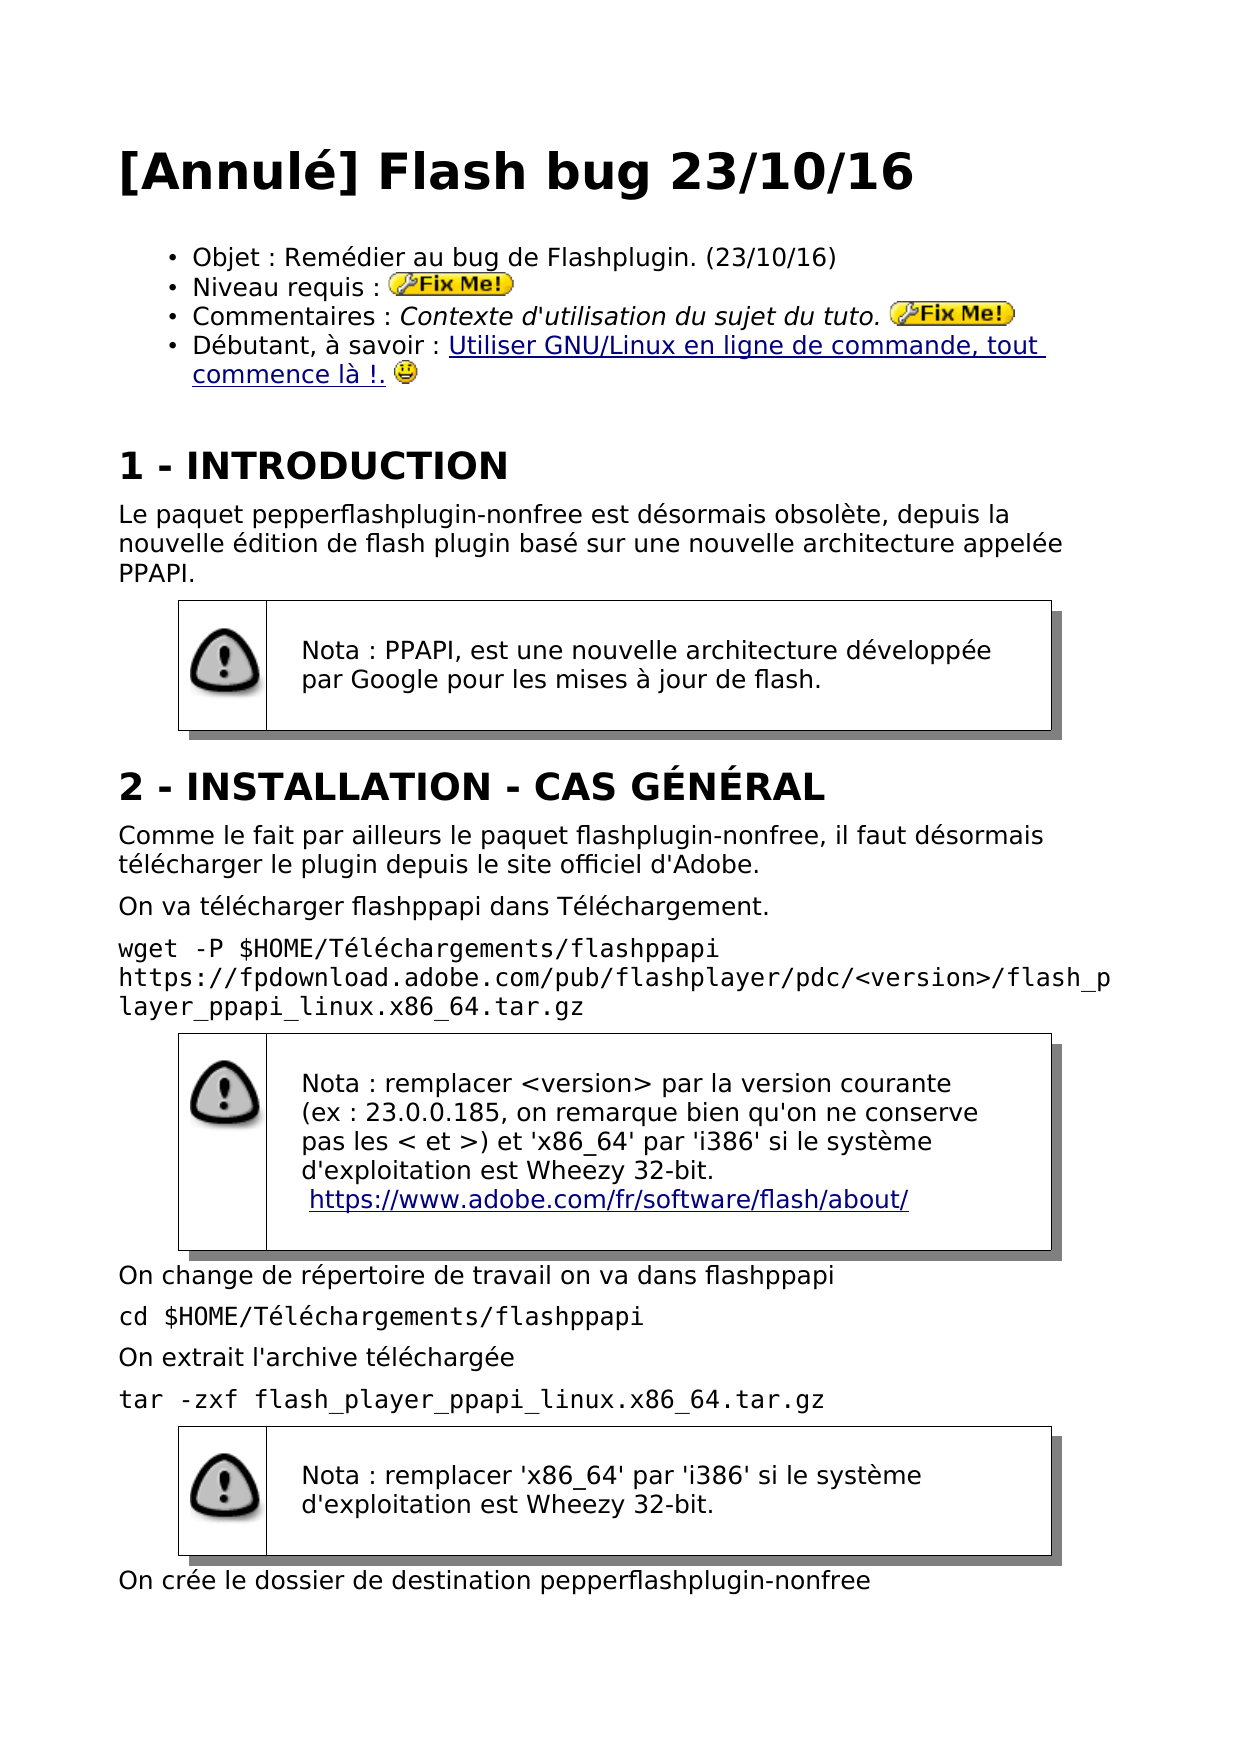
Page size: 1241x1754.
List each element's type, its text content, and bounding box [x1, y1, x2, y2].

list Commentaires : Contexte d'utilisation du sujet du tuto. [177, 302, 1122, 331]
subtitle 2 - INSTALLATION - CAS GÉNÉRAL [118, 765, 1122, 809]
text cd $HOME/Téléchargements/flashppapi [118, 1302, 1122, 1332]
text On change de répertoire de travail on va dans flashppapi [118, 1261, 1122, 1290]
text Comme le fait par ailleurs le paquet flashplugin-nonfree, il faut désormais télécharger le plugin depuis le site officiel d'Adobe. [118, 822, 1122, 880]
list Débutant, à savoir : Utiliser GNU/Linux en ligne de commande, tout commence là !. [177, 331, 1122, 390]
table_header Nota : remplacer 'x86_64' par 'i386' si le système d'exploitation est Wheezy 32-bit. [267, 1427, 1051, 1555]
picture [388, 272, 514, 296]
picture [394, 360, 418, 384]
picture [190, 1449, 266, 1525]
table_header [179, 601, 266, 730]
text On crée le dossier de destination pepperflashplugin-nonfree [118, 1566, 1122, 1595]
text Le paquet pepperflashplugin-nonfree est désormais obsolète, depuis la nouvelle édition de flash plugin basé sur une nouvelle architecture appelée PPAPI. [118, 500, 1122, 588]
table_header Nota : remplacer <version> par la version courante (ex : 23.0.0.185, on remarque bien qu'on ne conserve pas les < et >) et 'x86_64' par 'i386' si le système d'exploitation est Wheezy 32-bit. https://www.adobe.com/fr/software/flash/about/ [267, 1034, 1051, 1250]
picture [190, 624, 266, 700]
text tar -zxf flash_player_ppapi_linux.x86_64.tar.gz [118, 1385, 1122, 1414]
list Objet : Remédier au bug de Flashplugin. (23/10/16) [177, 243, 1122, 272]
table_header [179, 1034, 266, 1250]
subtitle [Annulé] Flash bug 23/10/16 [118, 143, 1122, 201]
picture [190, 1057, 266, 1132]
list Niveau requis : [177, 272, 1122, 302]
text On va télécharger flashppapi dans Téléchargement. [118, 892, 1122, 922]
text On extrait l'archive téléchargée [118, 1343, 1122, 1373]
subtitle 1 - INTRODUCTION [118, 444, 1122, 488]
picture [889, 301, 1015, 326]
table_header Nota : PPAPI, est une nouvelle architecture développée par Google pour les mises à jour de flash. [267, 601, 1051, 730]
text wget -P $HOME/Téléchargements/flashppapi https://fpdownload.adobe.com/pub/flashplayer/pdc/<version>/flash_player_ppapi_linux.x86_64.tar.gz [118, 934, 1122, 1022]
table_header [179, 1427, 266, 1555]
